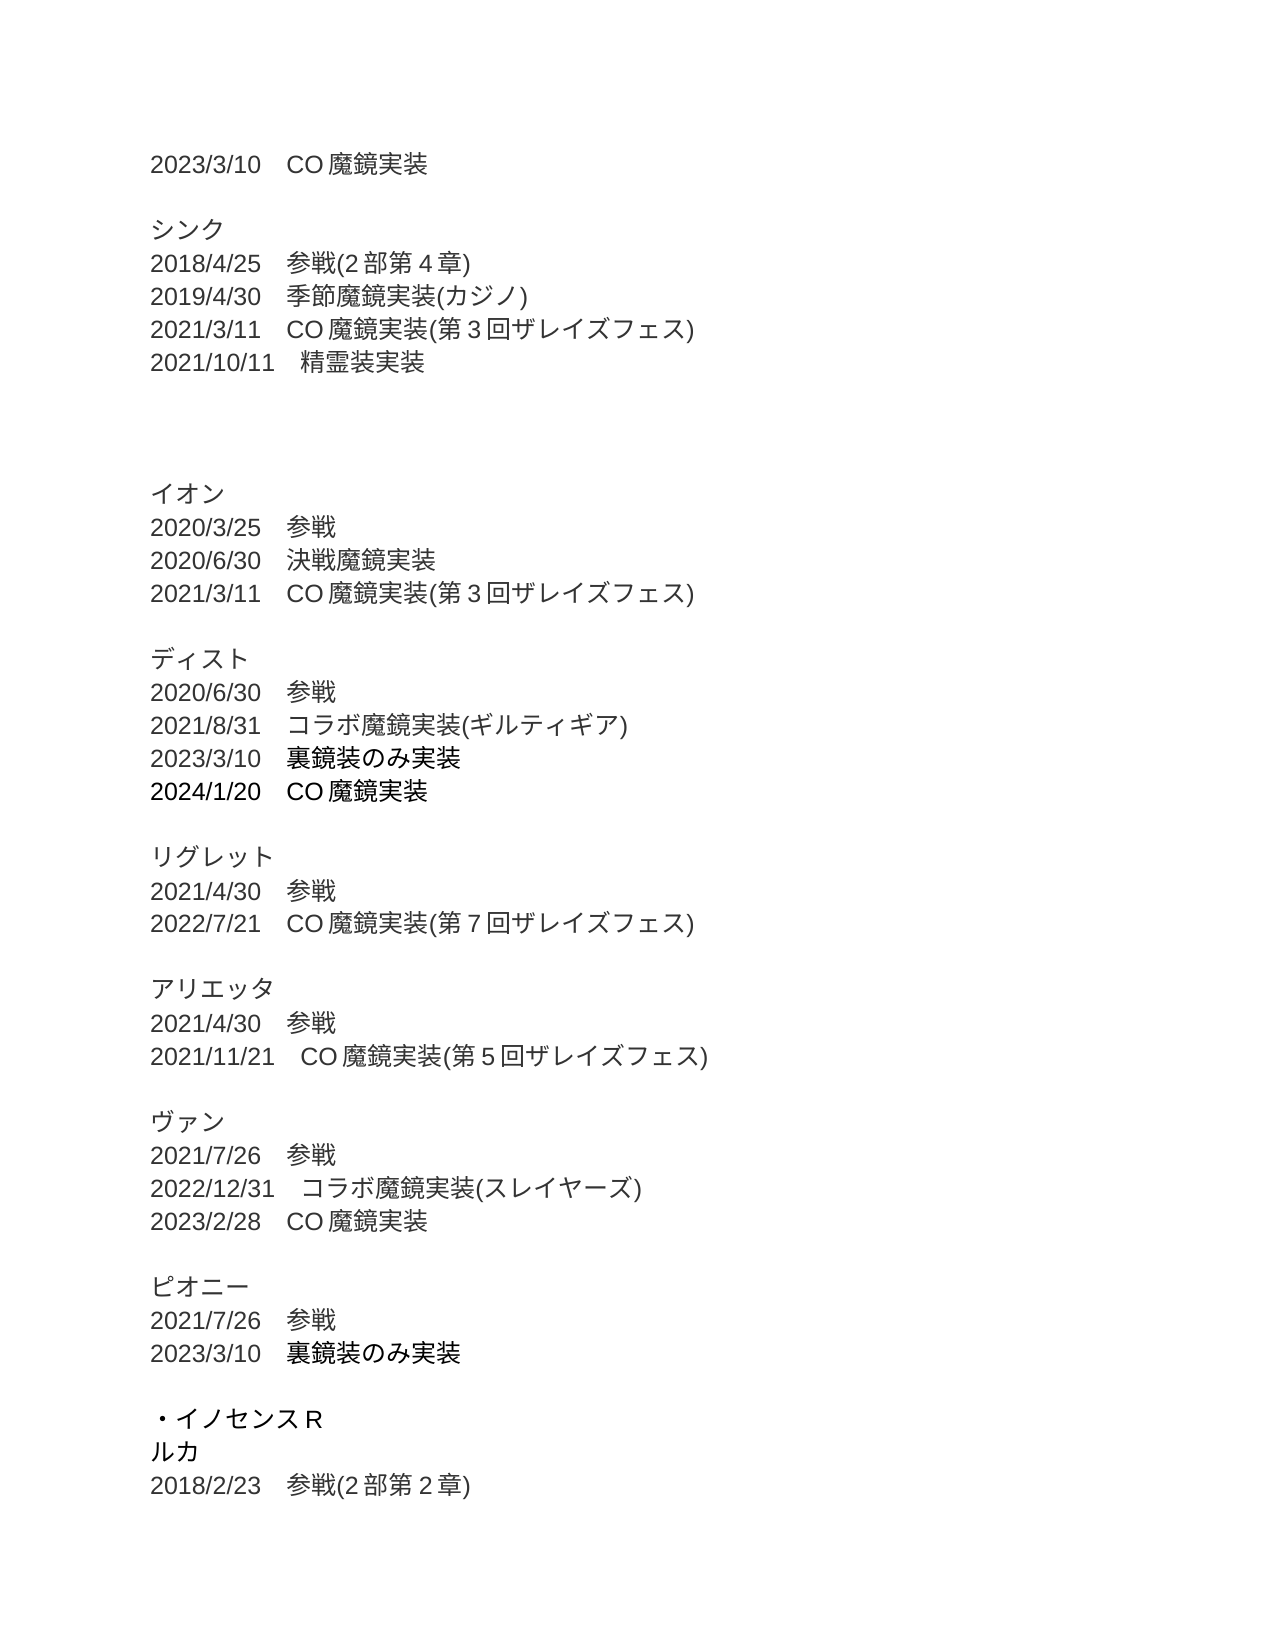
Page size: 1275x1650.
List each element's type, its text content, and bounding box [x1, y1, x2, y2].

text リグレット [150, 843, 1125, 872]
text 2021/11/21 CO魔鏡実装(第5回ザレイズフェス) [150, 1042, 1125, 1070]
text 2023/3/10 CO魔鏡実装 [150, 150, 1125, 179]
text 2021/8/31 コラボ魔鏡実装(ギルティギア) [150, 711, 1125, 740]
text 2021/3/11 CO魔鏡実装(第3回ザレイズフェス) [150, 579, 1125, 608]
text ピオニー [150, 1273, 1125, 1301]
text 2021/7/26 参戦 [150, 1306, 1125, 1334]
text ルカ [150, 1438, 1125, 1467]
text 2024/1/20 CO魔鏡実装 [150, 777, 1125, 806]
text シンク [150, 216, 1125, 245]
text 2021/3/11 CO魔鏡実装(第3回ザレイズフェス) [150, 315, 1125, 344]
text 2020/6/30 参戦 [150, 678, 1125, 707]
text 2023/2/28 CO魔鏡実装 [150, 1207, 1125, 1235]
text 2018/4/25 参戦(2部第4章) [150, 249, 1125, 278]
text ・イノセンスR [150, 1405, 1125, 1433]
text 2019/4/30 季節魔鏡実装(カジノ) [150, 282, 1125, 311]
text 2021/7/26 参戦 [150, 1141, 1125, 1169]
text 2022/12/31 コラボ魔鏡実装(スレイヤーズ) [150, 1174, 1125, 1202]
text 2020/3/25 参戦 [150, 513, 1125, 542]
text 2023/3/10 裏鏡装のみ実装 [150, 744, 1125, 773]
text 2020/6/30 決戦魔鏡実装 [150, 546, 1125, 575]
text ヴァン [150, 1108, 1125, 1136]
text 2022/7/21 CO魔鏡実装(第7回ザレイズフェス) [150, 909, 1125, 938]
text アリエッタ [150, 976, 1125, 1004]
text 2021/10/11 精霊装実装 [150, 348, 1125, 377]
text イオン [150, 480, 1125, 509]
text 2018/2/23 参戦(2部第2章) [150, 1471, 1125, 1499]
text ディスト [150, 645, 1125, 674]
text 2021/4/30 参戦 [150, 1008, 1125, 1037]
text 2023/3/10 裏鏡装のみ実装 [150, 1339, 1125, 1367]
text 2021/4/30 参戦 [150, 876, 1125, 905]
